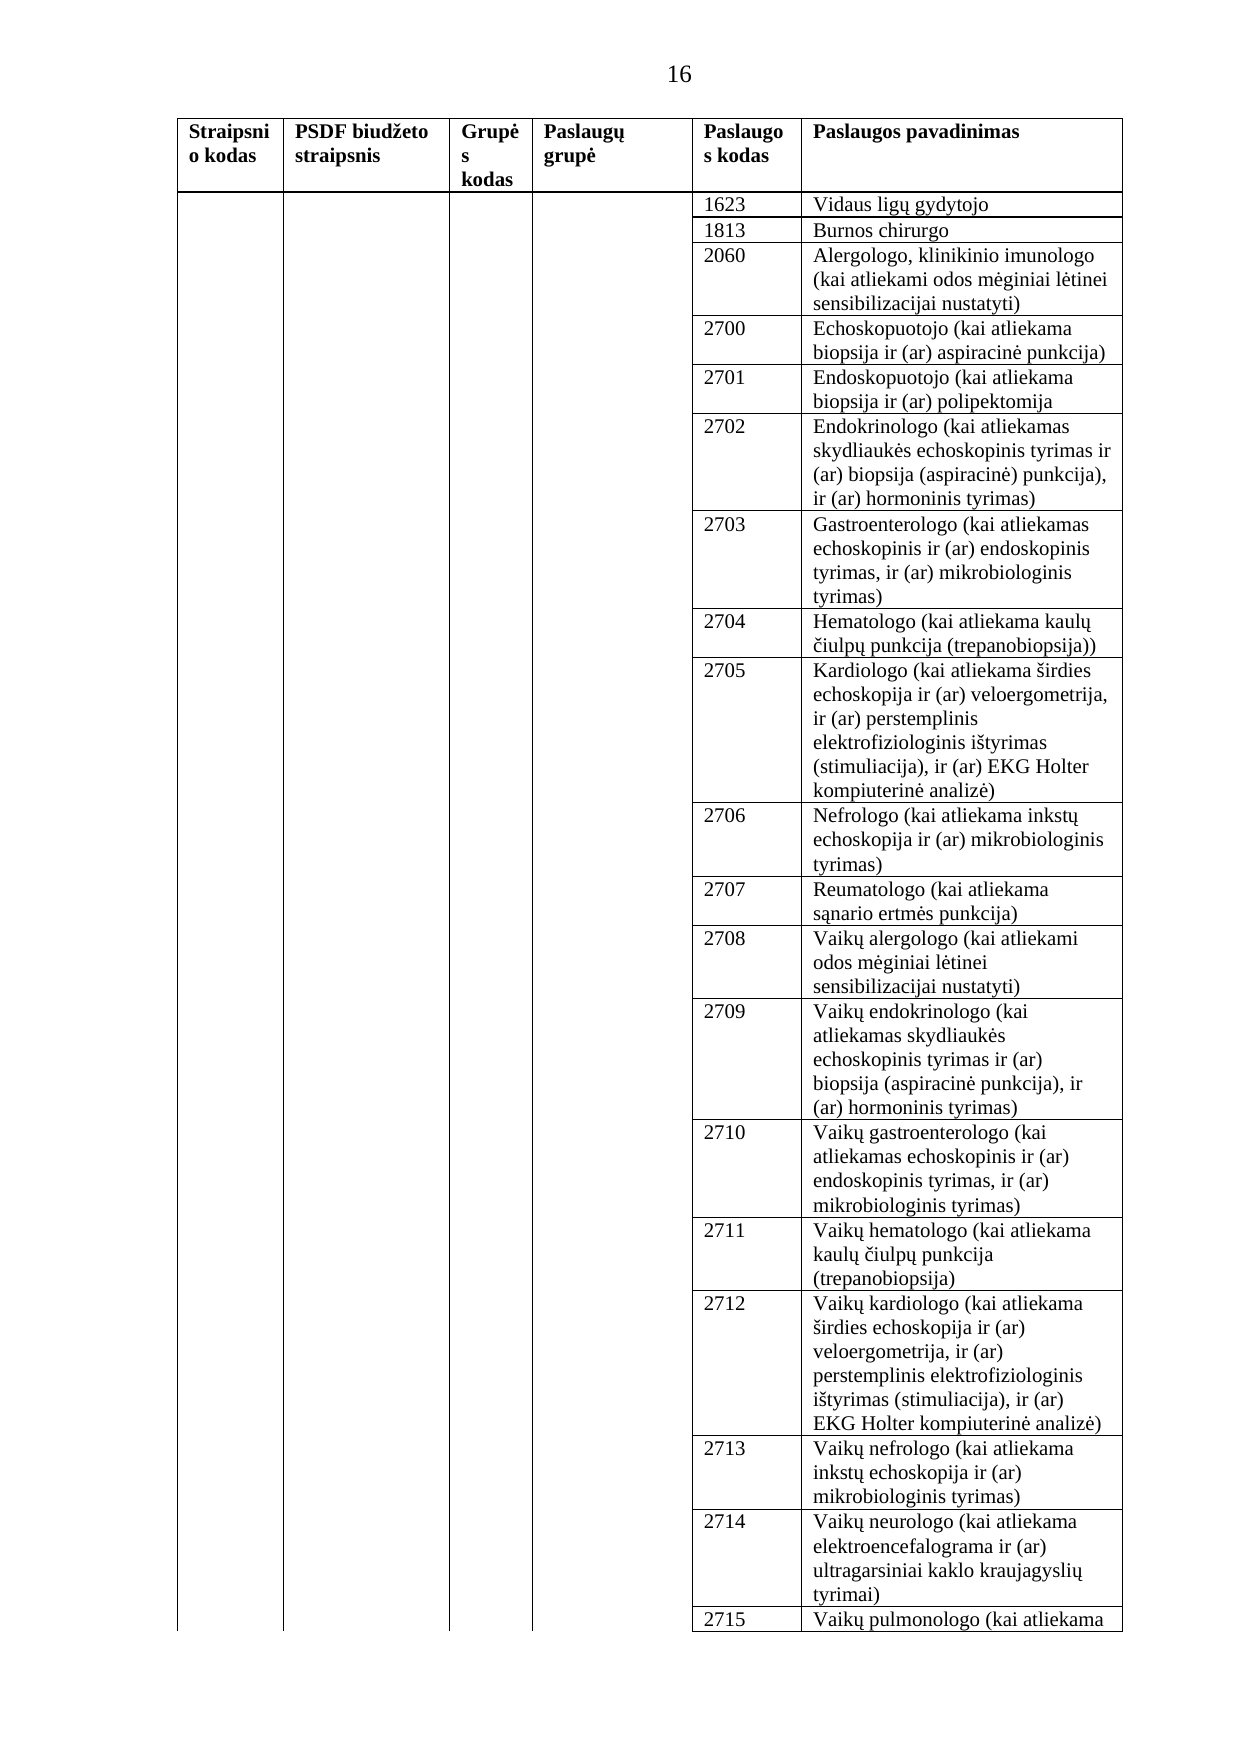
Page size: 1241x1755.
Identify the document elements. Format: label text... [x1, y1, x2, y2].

table_cell [533, 998, 692, 1119]
table_cell 2715 [693, 1607, 801, 1631]
table_cell [284, 1509, 449, 1606]
table_cell 2709 [693, 999, 801, 1119]
table_cell 2703 [693, 511, 801, 608]
table_cell [284, 1290, 449, 1435]
table_cell [450, 315, 532, 364]
table_cell [178, 242, 283, 315]
table_header Paslaugų grupė [533, 119, 692, 191]
table_cell [284, 998, 449, 1119]
table_cell Hematologo (kai atliekama kaulų čiulpų punkcija (trepanobiopsija)) [802, 609, 1122, 657]
table_cell Burnos chirurgo [802, 218, 1122, 242]
table_cell [533, 193, 692, 216]
table_cell [284, 1435, 449, 1508]
table_cell 2705 [693, 658, 801, 802]
table_cell Vaikų endokrinologo (kai atliekamas skydliaukės echoskopinis tyrimas ir (ar) biopsija (aspiracinė punkcija), ir (ar) hormoninis tyrimas) [802, 999, 1122, 1119]
table_cell 2711 [693, 1218, 801, 1290]
table_cell Vaikų kardiologo (kai atliekama širdies echoskopija ir (ar) veloergometrija, ir (ar) perstemplinis elektrofiziologinis ištyrimas (stimuliacija), ir (ar) EKG Holter kompiuterinė analizė) [802, 1291, 1122, 1435]
table_cell [178, 608, 283, 657]
table_cell [178, 998, 283, 1119]
table_cell [284, 216, 449, 242]
table_cell [533, 608, 692, 657]
table_cell [533, 802, 692, 876]
table_cell [533, 876, 692, 925]
table_cell 2704 [693, 609, 801, 657]
table_cell [284, 510, 449, 608]
table_cell 1813 [693, 218, 801, 242]
table_cell 2708 [693, 926, 801, 998]
table_cell [284, 1606, 449, 1631]
table_cell 2702 [693, 414, 801, 510]
table_cell [178, 1290, 283, 1435]
table_cell [533, 657, 692, 802]
table_cell [178, 413, 283, 510]
table_cell [284, 242, 449, 315]
table_cell [533, 510, 692, 608]
table_cell Endoskopuotojo (kai atliekama biopsija ir (ar) polipektomija [802, 365, 1122, 413]
table_cell Reumatologo (kai atliekama sąnario ertmės punkcija) [802, 877, 1122, 925]
table_cell [533, 1290, 692, 1435]
table_cell [533, 364, 692, 413]
table_cell [284, 315, 449, 364]
table_cell [450, 925, 532, 998]
table_cell [178, 510, 283, 608]
table_cell 2710 [693, 1120, 801, 1217]
table_cell [450, 1119, 532, 1217]
table_cell [178, 925, 283, 998]
table_cell [178, 1217, 283, 1290]
table_cell [284, 802, 449, 876]
table_cell [284, 193, 449, 216]
table_cell [450, 1217, 532, 1290]
table_header Straipsnio kodas [178, 119, 283, 191]
table_cell [533, 242, 692, 315]
table_cell 2060 [693, 243, 801, 315]
table_cell [533, 1217, 692, 1290]
table_cell Nefrologo (kai atliekama inkstų echoskopija ir (ar) mikrobiologinis tyrimas) [802, 803, 1122, 876]
table_cell [284, 876, 449, 925]
table_cell [533, 413, 692, 510]
table_cell Vaikų gastroenterologo (kai atliekamas echoskopinis ir (ar) endoskopinis tyrimas, ir (ar) mikrobiologinis tyrimas) [802, 1120, 1122, 1217]
table_cell [178, 216, 283, 242]
table_cell [450, 242, 532, 315]
table_cell [284, 925, 449, 998]
table_cell 2713 [693, 1436, 801, 1508]
table_cell 1623 [693, 193, 801, 216]
table_cell [450, 802, 532, 876]
table_cell [450, 510, 532, 608]
table_cell 2707 [693, 877, 801, 925]
table_cell [450, 364, 532, 413]
table_cell [178, 1435, 283, 1508]
table_cell [450, 998, 532, 1119]
table_cell [533, 315, 692, 364]
table_cell 2714 [693, 1510, 801, 1606]
table_cell [450, 608, 532, 657]
table_cell 2700 [693, 316, 801, 364]
table_cell [284, 1217, 449, 1290]
table_cell [450, 1509, 532, 1606]
table_header PSDF biudžeto straipsnis [284, 119, 449, 191]
table_cell [450, 1290, 532, 1435]
table_cell [533, 1606, 692, 1631]
table_cell [450, 413, 532, 510]
table_cell [533, 216, 692, 242]
table_cell [533, 1435, 692, 1508]
table_cell [178, 657, 283, 802]
table_cell Endokrinologo (kai atliekamas skydliaukės echoskopinis tyrimas ir (ar) biopsija (aspiracinė) punkcija), ir (ar) hormoninis tyrimas) [802, 414, 1122, 510]
table_header Paslaugos pavadinimas [802, 119, 1122, 191]
table_cell [178, 1509, 283, 1606]
table_cell [450, 193, 532, 216]
table_cell Vaikų pulmonologo (kai atliekama [802, 1607, 1122, 1631]
table_cell [178, 364, 283, 413]
table_cell 2701 [693, 365, 801, 413]
table_cell Kardiologo (kai atliekama širdies echoskopija ir (ar) veloergometrija, ir (ar) perstemplinis elektrofiziologinis ištyrimas (stimuliacija), ir (ar) EKG Holter kompiuterinė analizė) [802, 658, 1122, 802]
table_cell 2706 [693, 803, 801, 876]
table_cell Vaikų neurologo (kai atliekama elektroencefalograma ir (ar) ultragarsiniai kaklo kraujagyslių tyrimai) [802, 1510, 1122, 1606]
table_cell [284, 413, 449, 510]
table_cell [450, 876, 532, 925]
table_cell [178, 315, 283, 364]
table_cell Alergologo, klinikinio imunologo (kai atliekami odos mėginiai lėtinei sensibilizacijai nustatyti) [802, 243, 1122, 315]
table_cell Gastroenterologo (kai atliekamas echoskopinis ir (ar) endoskopinis tyrimas, ir (ar) mikrobiologinis tyrimas) [802, 511, 1122, 608]
table_cell [178, 876, 283, 925]
table_cell [284, 364, 449, 413]
table_cell [284, 608, 449, 657]
table_header Grupės kodas [450, 119, 532, 191]
table_cell [178, 1606, 283, 1631]
table_cell Vaikų nefrologo (kai atliekama inkstų echoskopija ir (ar) mikrobiologinis tyrimas) [802, 1436, 1122, 1508]
table_cell Echoskopuotojo (kai atliekama biopsija ir (ar) aspiracinė punkcija) [802, 316, 1122, 364]
table_cell [178, 1119, 283, 1217]
table_cell [533, 1119, 692, 1217]
table_cell [450, 216, 532, 242]
table_cell [178, 802, 283, 876]
table_cell 2712 [693, 1291, 801, 1435]
table_cell [284, 1119, 449, 1217]
table_cell [450, 657, 532, 802]
table_cell [533, 925, 692, 998]
table_cell [533, 1509, 692, 1606]
table_cell Vaikų alergologo (kai atliekami odos mėginiai lėtinei sensibilizacijai nustatyti) [802, 926, 1122, 998]
table_cell [450, 1435, 532, 1508]
table_cell Vidaus ligų gydytojo [802, 193, 1122, 216]
table_cell [284, 657, 449, 802]
table_cell [450, 1606, 532, 1631]
table_cell Vaikų hematologo (kai atliekama kaulų čiulpų punkcija (trepanobiopsija) [802, 1218, 1122, 1290]
table_header Paslaugos kodas [693, 119, 801, 191]
table_cell [178, 193, 283, 216]
